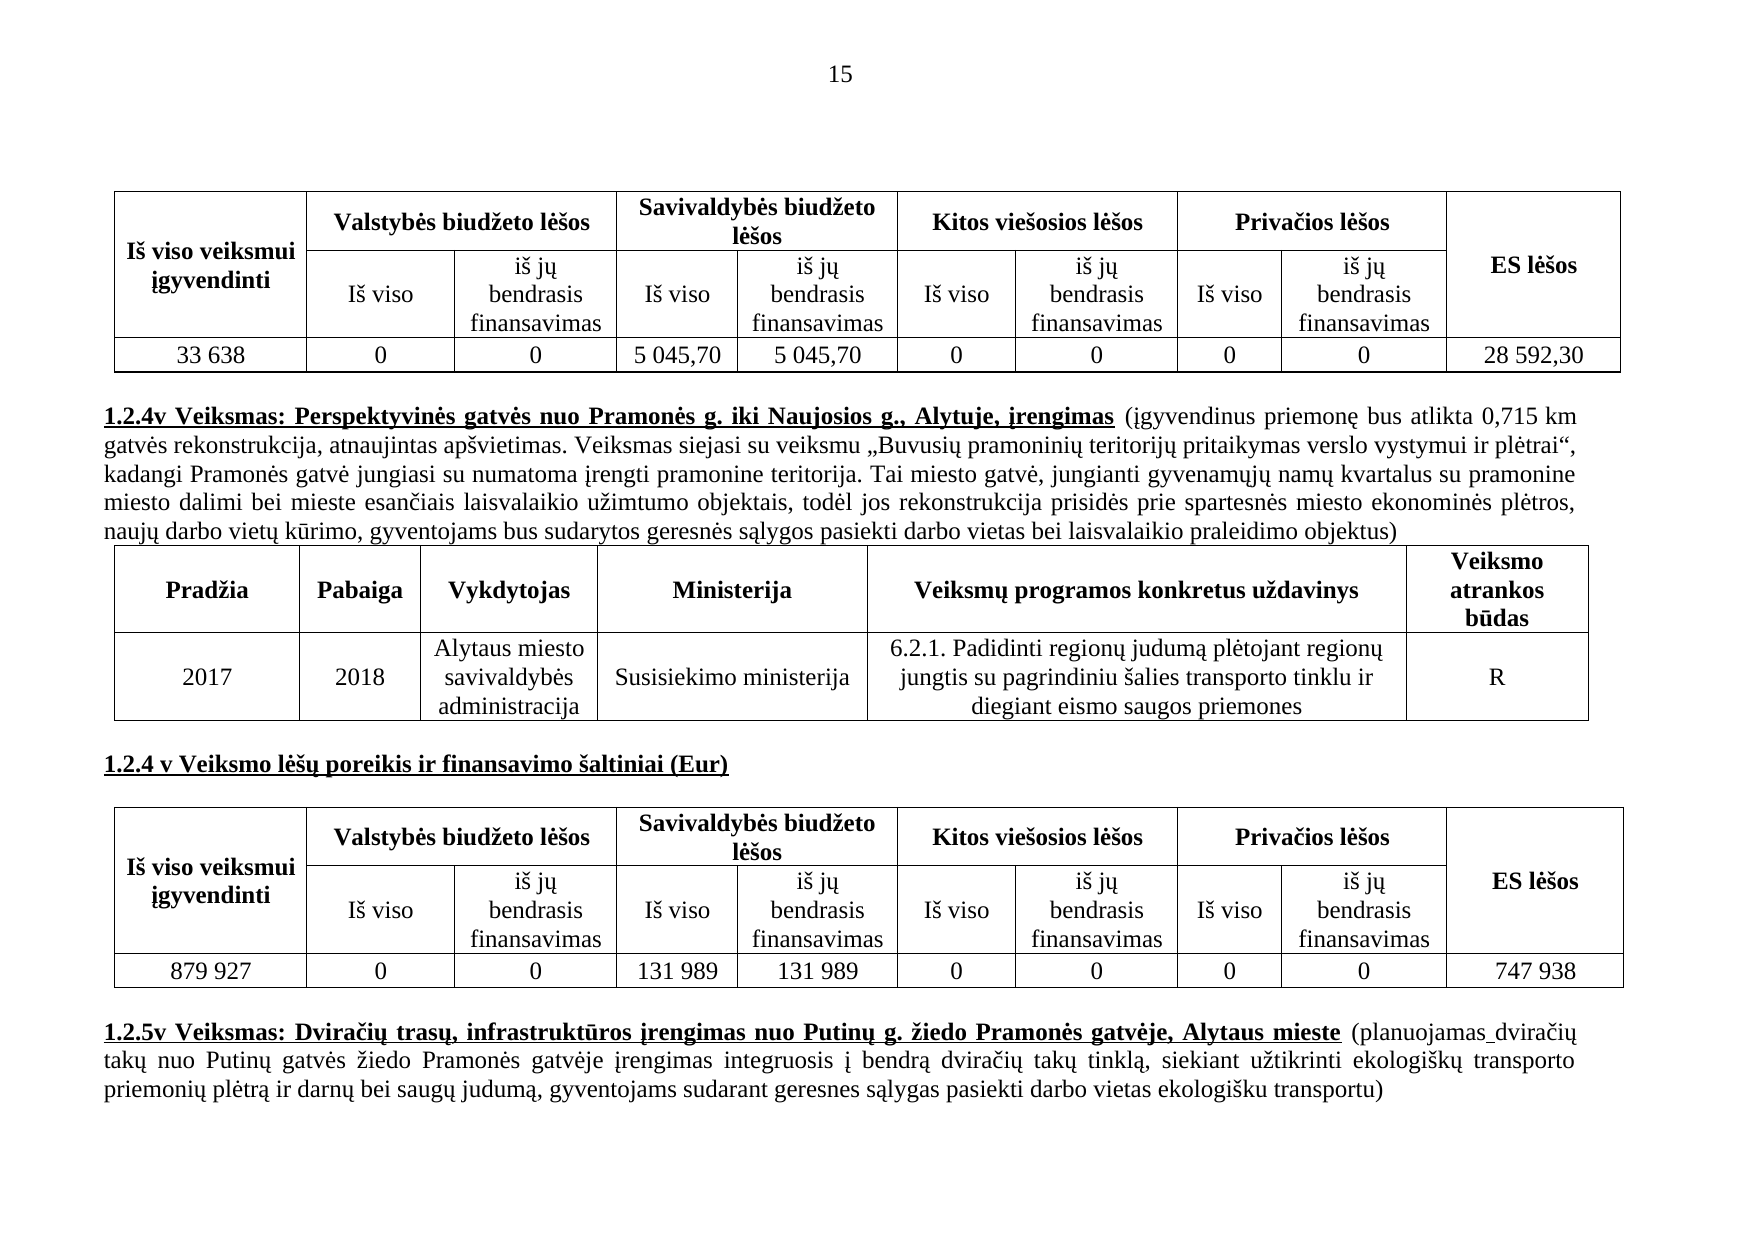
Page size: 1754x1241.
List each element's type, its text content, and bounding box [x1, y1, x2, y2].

table_cell 5 045,70 [617, 338, 737, 371]
table_header Veiksmų programos konkretus uždavinys [868, 546, 1406, 632]
table_cell 0 [1016, 338, 1177, 371]
table_cell 0 [898, 338, 1015, 371]
table_header Ministerija [598, 546, 867, 632]
table_cell 131 989 [617, 954, 737, 987]
table_cell iš jų bendrasis finansavimas [1282, 251, 1446, 337]
table_cell Iš viso [898, 251, 1015, 337]
table_cell 0 [1016, 954, 1177, 987]
table_header Valstybės biudžeto lėšos [307, 808, 616, 865]
table_cell iš jų bendrasis finansavimas [1282, 866, 1446, 953]
table_cell 747 938 [1447, 954, 1623, 987]
table_cell 0 [455, 338, 616, 371]
text 1.2.5v Veiksmas: Dviračių trasų, infrastruktūros įrengimas nuo Putinų g. žiedo Pramonės gatvėje, Alytaus mieste (planuojamas dviračių takų nuo Putinų gatvės žiedo Pramonės gatvėje įrengimas integruosis į bendrą dviračių takų tinklą, siekiant užtikrinti ekologiškų transporto priemonių plėtrą ir darnų bei saugų judumą, gyventojams sudarant geresnes sąlygas pasiekti darbo vietas ekologišku transportu) [103, 1017, 1577, 1103]
text 1.2.4v Veiksmas: Perspektyvinės gatvės nuo Pramonės g. iki Naujosios g., Alytuje, įrengimas (įgyvendinus priemonę bus atlikta 0,715 km gatvės rekonstrukcija, atnaujintas apšvietimas. Veiksmas siejasi su veiksmu „Buvusių pramoninių teritorijų pritaikymas verslo vystymui ir plėtrai“, kadangi Pramonės gatvė jungiasi su numatoma įrengti pramonine teritorija. Tai miesto gatvė, jungianti gyvenamųjų namų kvartalus su pramonine miesto dalimi bei mieste esančiais laisvalaikio užimtumo objektais, todėl jos rekonstrukcija prisidės prie spartesnės miesto ekonominės plėtros, naujų darbo vietų kūrimo, gyventojams bus sudarytos geresnės sąlygos pasiekti darbo vietas bei laisvalaikio praleidimo objektus) [103, 401, 1577, 545]
table_cell iš jų bendrasis finansavimas [738, 251, 897, 337]
table_cell 2017 [115, 633, 299, 719]
table_header Pradžia [115, 546, 299, 632]
table_cell 0 [307, 338, 454, 371]
table_cell 0 [1282, 954, 1446, 987]
table_cell 5 045,70 [738, 338, 897, 371]
table_header Savivaldybės biudžeto lėšos [617, 808, 897, 865]
table_cell Iš viso [617, 866, 737, 953]
table_header Iš viso veiksmui įgyvendinti [115, 192, 306, 337]
table_cell iš jų bendrasis finansavimas [455, 866, 616, 953]
table_header ES lėšos [1447, 808, 1623, 953]
table_cell iš jų bendrasis finansavimas [1016, 866, 1177, 953]
table_header Iš viso veiksmui įgyvendinti [115, 808, 306, 953]
table_cell iš jų bendrasis finansavimas [738, 866, 897, 953]
table_cell Iš viso [1178, 866, 1281, 953]
table_header Vykdytojas [421, 546, 597, 632]
table_cell 2018 [300, 633, 420, 719]
table_cell iš jų bendrasis finansavimas [455, 251, 616, 337]
table_header Pabaiga [300, 546, 420, 632]
table_cell Alytaus miesto savivaldybės administracija [421, 633, 597, 719]
table_cell Iš viso [307, 251, 454, 337]
table_cell 28 592,30 [1447, 338, 1620, 371]
table_header Valstybės biudžeto lėšos [307, 192, 616, 250]
table_header ES lėšos [1447, 192, 1620, 337]
table_cell Susisiekimo ministerija [598, 633, 867, 719]
table_cell 0 [307, 954, 454, 987]
table_cell Iš viso [898, 866, 1015, 953]
table_cell 879 927 [115, 954, 306, 987]
table_cell 0 [898, 954, 1015, 987]
table_cell 6.2.1. Padidinti regionų judumą plėtojant regionų jungtis su pagrindiniu šalies transporto tinklu ir diegiant eismo saugos priemones [868, 633, 1406, 719]
table_header Kitos viešosios lėšos [898, 808, 1177, 865]
table_header Privačios lėšos [1178, 808, 1446, 865]
table_cell 0 [455, 954, 616, 987]
table_header Savivaldybės biudžeto lėšos [617, 192, 897, 250]
text 1.2.4 v Veiksmo lėšų poreikis ir finansavimo šaltiniai (Eur) [103, 749, 1577, 778]
table_cell 0 [1178, 338, 1281, 371]
table_cell 33 638 [115, 338, 306, 371]
table_cell 0 [1282, 338, 1446, 371]
table_header Privačios lėšos [1178, 192, 1446, 250]
table_cell Iš viso [307, 866, 454, 953]
table_cell 0 [1178, 954, 1281, 987]
table_cell iš jų bendrasis finansavimas [1016, 251, 1177, 337]
table_cell R [1407, 633, 1588, 719]
table_cell Iš viso [1178, 251, 1281, 337]
table_cell Iš viso [617, 251, 737, 337]
table_header Kitos viešosios lėšos [898, 192, 1177, 250]
table_header Veiksmo atrankos būdas [1407, 546, 1588, 632]
table_cell 131 989 [738, 954, 897, 987]
